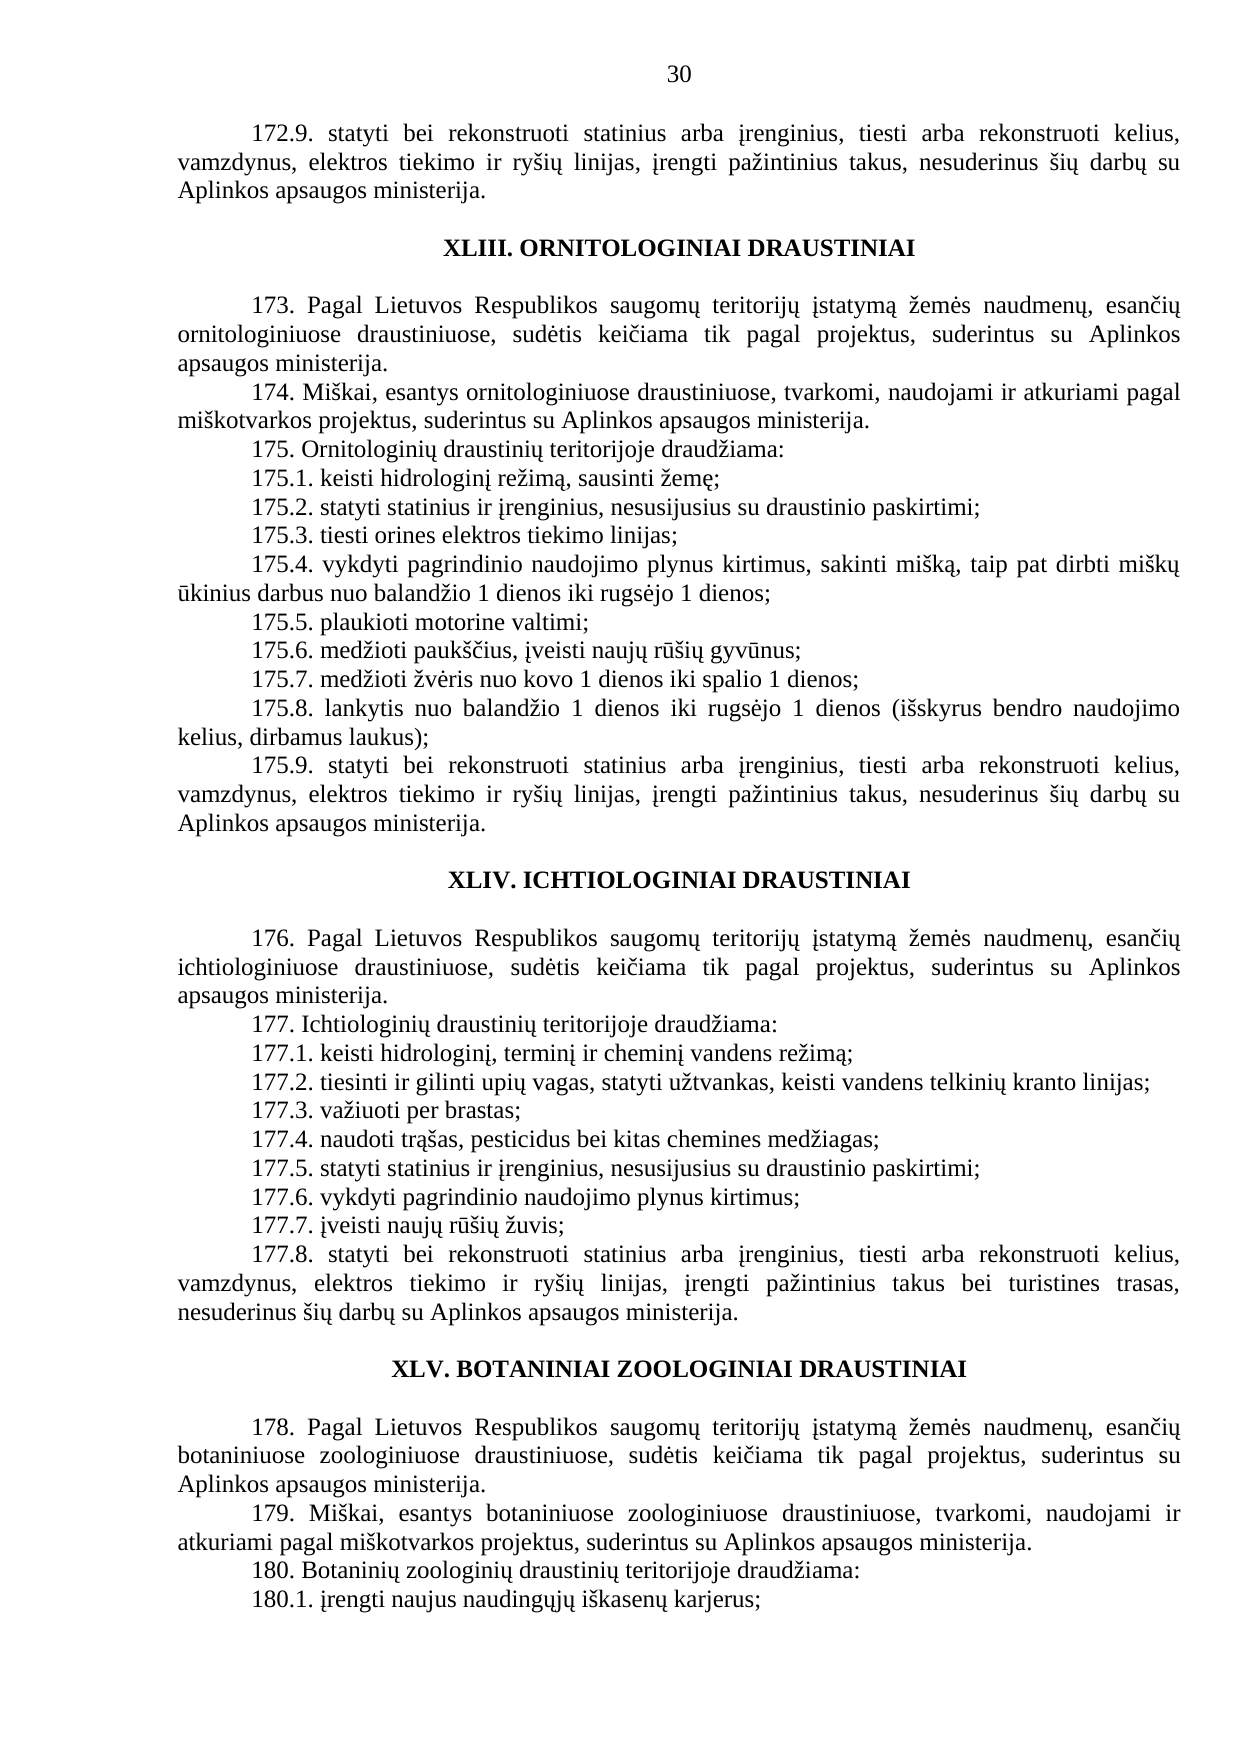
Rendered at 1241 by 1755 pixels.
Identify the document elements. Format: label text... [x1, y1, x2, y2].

text 180.1. įrengti naujus naudingųjų iškasenų karjerus; [177, 1584, 1181, 1613]
text 175.1. keisti hidrologinį režimą, sausinti žemę; [177, 463, 1181, 492]
text 175.3. tiesti orines elektros tiekimo linijas; [177, 521, 1181, 549]
text 175.6. medžioti paukščius, įveisti naujų rūšių gyvūnus; [177, 636, 1181, 664]
text 173. Pagal Lietuvos Respublikos saugomų teritorijų įstatymą žemės naudmenų, esančių ornitologiniuose draustiniuose, sudėtis keičiama tik pagal projektus, suderintus su Aplinkos apsaugos ministerija. [177, 291, 1181, 377]
text 175.5. plaukioti motorine valtimi; [177, 607, 1181, 636]
text 175.4. vykdyti pagrindinio naudojimo plynus kirtimus, sakinti mišką, taip pat dirbti miškų ūkinius darbus nuo balandžio 1 dienos iki rugsėjo 1 dienos; [177, 549, 1181, 607]
text 172.9. statyti bei rekonstruoti statinius arba įrenginius, tiesti arba rekonstruoti kelius, vamzdynus, elektros tiekimo ir ryšių linijas, įrengti pažintinius takus, nesuderinus šių darbų su Aplinkos apsaugos ministerija. [177, 118, 1181, 204]
text 177.4. naudoti trąšas, pesticidus bei kitas chemines medžiagas; [177, 1124, 1181, 1153]
text 175.8. lankytis nuo balandžio 1 dienos iki rugsėjo 1 dienos (išskyrus bendro naudojimo kelius, dirbamus laukus); [177, 693, 1181, 751]
text 177. Ichtiologinių draustinių teritorijoje draudžiama: [177, 1009, 1181, 1038]
text 175. Ornitologinių draustinių teritorijoje draudžiama: [177, 434, 1181, 463]
text 177.8. statyti bei rekonstruoti statinius arba įrenginius, tiesti arba rekonstruoti kelius, vamzdynus, elektros tiekimo ir ryšių linijas, įrengti pažintinius takus bei turistines trasas, nesuderinus šių darbų su Aplinkos apsaugos ministerija. [177, 1239, 1181, 1326]
text 175.2. statyti statinius ir įrenginius, nesusijusius su draustinio paskirtimi; [177, 492, 1181, 521]
text 180. Botaninių zoologinių draustinių teritorijoje draudžiama: [177, 1556, 1181, 1584]
text 178. Pagal Lietuvos Respublikos saugomų teritorijų įstatymą žemės naudmenų, esančių botaniniuose zoologiniuose draustiniuose, sudėtis keičiama tik pagal projektus, suderintus su Aplinkos apsaugos ministerija. [177, 1412, 1181, 1498]
text XLIV. ICHTIOLOGINIAI DRAUSTINIAI [177, 866, 1181, 894]
text 177.6. vykdyti pagrindinio naudojimo plynus kirtimus; [177, 1182, 1181, 1211]
text 177.5. statyti statinius ir įrenginius, nesusijusius su draustinio paskirtimi; [177, 1153, 1181, 1182]
text 175.7. medžioti žvėris nuo kovo 1 dienos iki spalio 1 dienos; [177, 664, 1181, 693]
text XLV. BOTANINIAI ZOOLOGINIAI DRAUSTINIAI [177, 1354, 1181, 1383]
text 177.1. keisti hidrologinį, terminį ir cheminį vandens režimą; [177, 1038, 1181, 1067]
text 177.3. važiuoti per brastas; [177, 1096, 1181, 1124]
text 177.2. tiesinti ir gilinti upių vagas, statyti užtvankas, keisti vandens telkinių kranto linijas; [177, 1067, 1181, 1096]
text 174. Miškai, esantys ornitologiniuose draustiniuose, tvarkomi, naudojami ir atkuriami pagal miškotvarkos projektus, suderintus su Aplinkos apsaugos ministerija. [177, 377, 1181, 434]
text 179. Miškai, esantys botaniniuose zoologiniuose draustiniuose, tvarkomi, naudojami ir atkuriami pagal miškotvarkos projektus, suderintus su Aplinkos apsaugos ministerija. [177, 1498, 1181, 1556]
text 175.9. statyti bei rekonstruoti statinius arba įrenginius, tiesti arba rekonstruoti kelius, vamzdynus, elektros tiekimo ir ryšių linijas, įrengti pažintinius takus, nesuderinus šių darbų su Aplinkos apsaugos ministerija. [177, 751, 1181, 837]
text 176. Pagal Lietuvos Respublikos saugomų teritorijų įstatymą žemės naudmenų, esančių ichtiologiniuose draustiniuose, sudėtis keičiama tik pagal projektus, suderintus su Aplinkos apsaugos ministerija. [177, 923, 1181, 1009]
text 177.7. įveisti naujų rūšių žuvis; [177, 1211, 1181, 1239]
text XLIII. ORNITOLOGINIAI DRAUSTINIAI [177, 233, 1181, 262]
